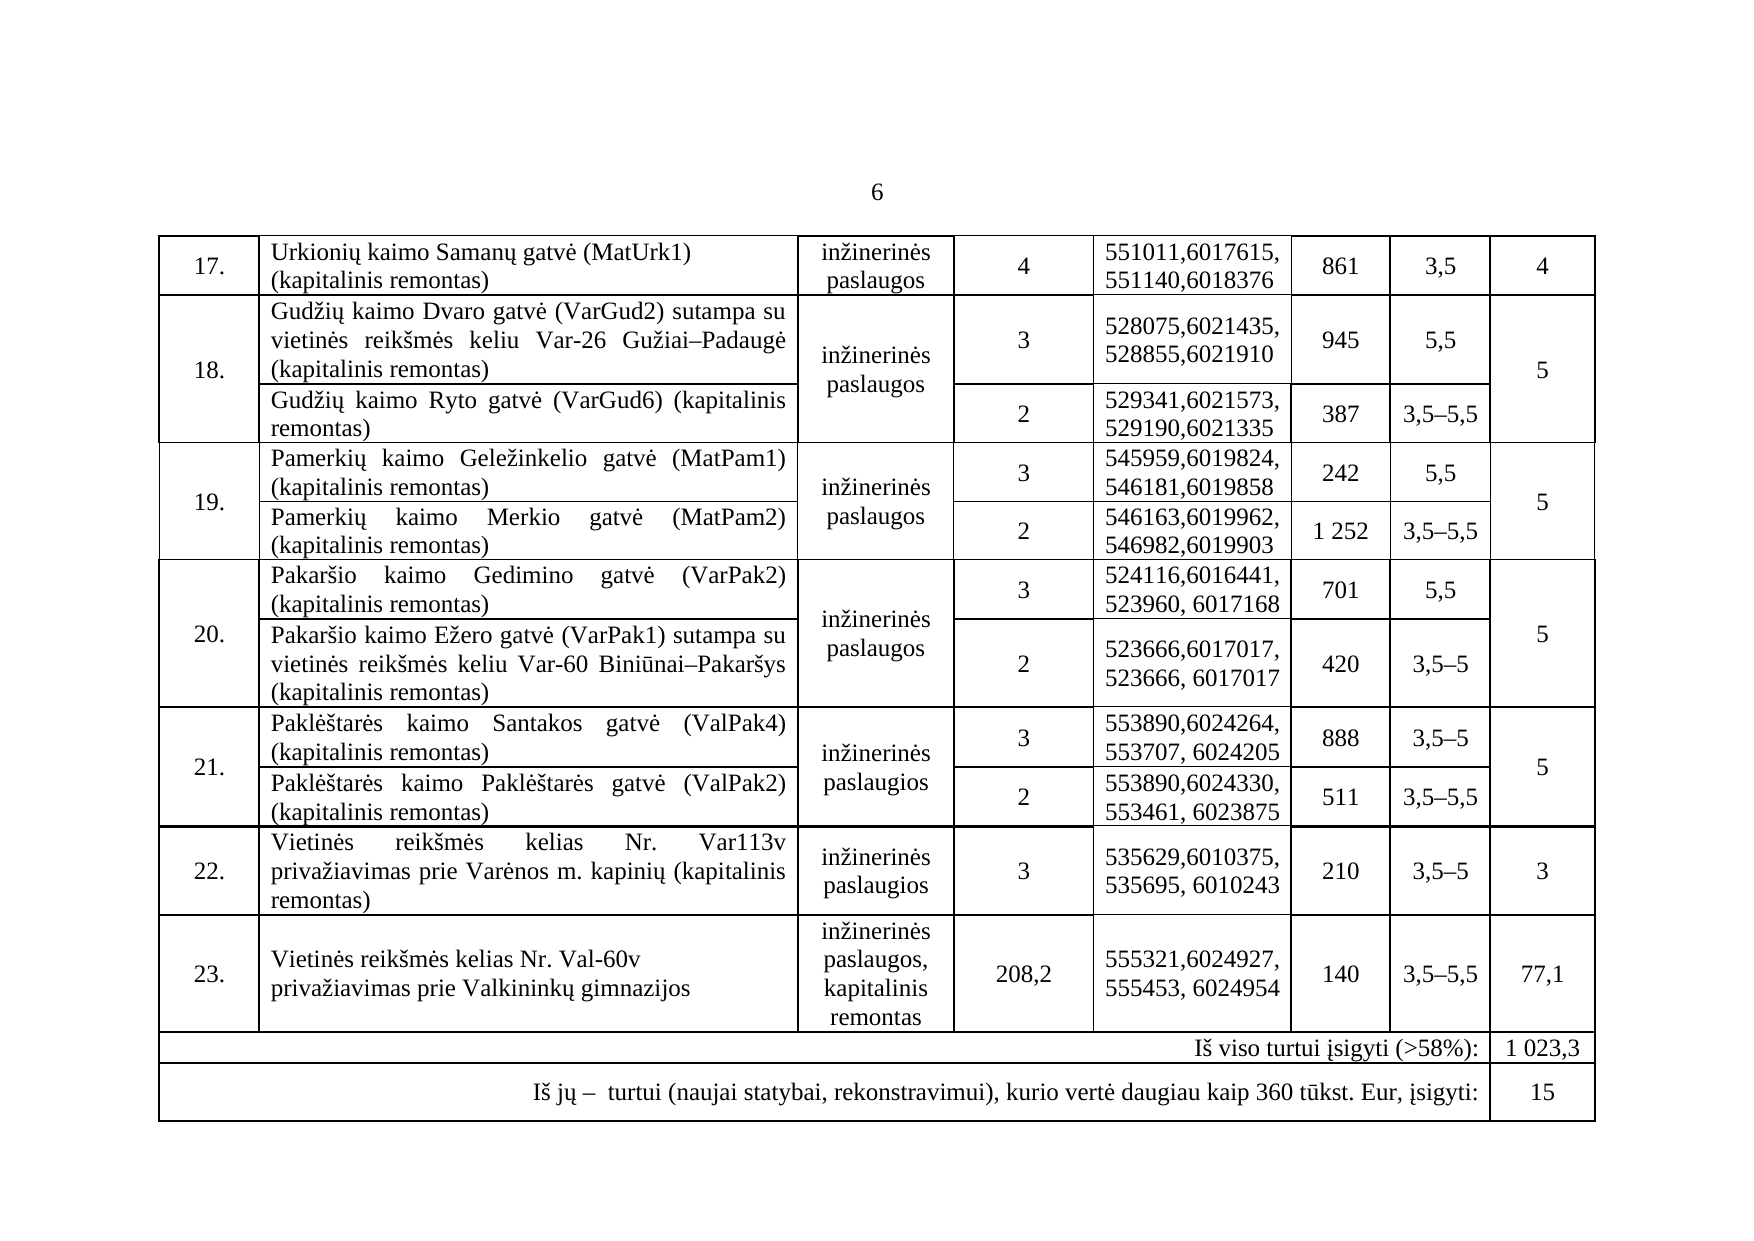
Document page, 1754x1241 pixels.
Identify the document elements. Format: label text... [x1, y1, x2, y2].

table_cell 3,5–5,5 [1391, 385, 1489, 442]
table_cell 545959,6019824, 546181,6019858 [1094, 443, 1291, 501]
table_cell 1 023,3 [1491, 1033, 1594, 1062]
table_cell 420 [1292, 620, 1389, 706]
table_cell Pakaršio kaimo Ežero gatvė (VarPak1) sutampa su vietinės reikšmės keliu Var-60 Biniūnai–Pakaršys (kapitalinis remontas) [260, 620, 797, 706]
table_cell 2 [955, 620, 1093, 706]
table_cell 3,5 [1391, 237, 1489, 294]
table_cell 2 [954, 502, 1093, 559]
table_cell 701 [1292, 560, 1389, 618]
table_cell 210 [1292, 828, 1389, 914]
table_cell 23. [160, 916, 258, 1031]
table_cell 5,5 [1391, 296, 1489, 383]
table_cell 511 [1292, 768, 1389, 825]
table_cell 551011,6017615, 551140,6018376 [1094, 236, 1291, 294]
table_cell 3,5–5 [1391, 708, 1489, 766]
table_cell 4 [955, 236, 1093, 294]
table_cell Paklėštarės kaimo Santakos gatvė (ValPak4) (kapitalinis remontas) [260, 708, 797, 766]
table_cell Vietinės reikšmės kelias Nr. Var113v privažiavimas prie Varėnos m. kapinių (kapitalinis remontas) [260, 828, 797, 914]
table_cell 15 [1491, 1064, 1594, 1119]
table_cell 888 [1292, 708, 1389, 766]
table_cell 523666,6017017, 523666, 6017017 [1094, 619, 1290, 706]
table_cell 553890,6024264, 553707, 6024205 [1094, 707, 1290, 766]
table_cell 3 [955, 560, 1093, 618]
table_cell 140 [1292, 916, 1389, 1031]
table_cell Pamerkių kaimo Geležinkelio gatvė (MatPam1) (kapitalinis remontas) [260, 443, 797, 501]
table_cell Urkionių kaimo Samanų gatvė (MatUrk1) (kapitalinis remontas) [260, 236, 797, 294]
table_cell Gudžių kaimo Dvaro gatvė (VarGud2) sutampa su vietinės reikšmės keliu Var-26 Gužiai–Padaugė (kapitalinis remontas) [260, 296, 797, 383]
table_cell inžinerinės paslaugios [799, 708, 953, 825]
table_cell 20. [160, 560, 258, 706]
table_cell Paklėštarės kaimo Paklėštarės gatvė (ValPak2) (kapitalinis remontas) [260, 768, 797, 825]
table_cell 18. [160, 296, 258, 442]
table_cell 945 [1292, 296, 1389, 383]
table_cell 3 [954, 443, 1093, 501]
table_cell inžinerinės paslaugos [799, 296, 953, 442]
table_cell 861 [1292, 237, 1389, 294]
table_cell 17. [160, 237, 258, 294]
table_cell 19. [160, 443, 259, 559]
table_cell 3,5–5 [1391, 620, 1489, 706]
table_cell 3 [955, 828, 1093, 914]
table_cell 529341,6021573, 529190,6021335 [1094, 384, 1290, 442]
table_cell 1 252 [1292, 502, 1390, 559]
table_cell 208,2 [955, 916, 1093, 1031]
table_cell inžinerinės paslaugos [799, 560, 953, 706]
table_cell 3 [1491, 828, 1594, 914]
table_cell 3 [955, 296, 1093, 383]
table_cell 528075,6021435, 528855,6021910 [1094, 295, 1291, 383]
table_cell 535629,6010375, 535695, 6010243 [1094, 826, 1290, 914]
table_cell 77,1 [1491, 916, 1594, 1031]
table_cell 3,5–5 [1391, 828, 1489, 914]
table_cell 387 [1292, 385, 1389, 442]
table_cell Pakaršio kaimo Gedimino gatvė (VarPak2) (kapitalinis remontas) [260, 560, 797, 618]
table_cell 5 [1491, 443, 1594, 559]
table_cell 524116,6016441, 523960, 6017168 [1094, 560, 1290, 618]
table_cell Pamerkių kaimo Merkio gatvė (MatPam2) (kapitalinis remontas) [260, 502, 797, 559]
table_cell 2 [955, 385, 1093, 442]
table_cell 21. [160, 708, 258, 825]
table_cell 4 [1491, 237, 1594, 294]
table_cell 3 [955, 708, 1093, 766]
table_cell Iš viso turtui įsigyti (>58%): [160, 1033, 1489, 1062]
table_cell 5,5 [1391, 560, 1489, 618]
table_cell inžinerinės paslaugios [799, 828, 953, 914]
table_cell Iš jų – turtui (naujai statybai, rekonstravimui), kurio vertė daugiau kaip 360 tūkst. Eur, įsigyti: [160, 1064, 1489, 1119]
table_cell 5 [1491, 296, 1594, 442]
table_cell Vietinės reikšmės kelias Nr. Val-60v privažiavimas prie Valkininkų gimnazijos [260, 916, 797, 1031]
table_cell 3,5–5,5 [1391, 768, 1489, 825]
table_cell 3,5–5,5 [1391, 916, 1489, 1031]
table_cell 242 [1292, 443, 1390, 501]
table_cell 3,5–5,5 [1391, 502, 1490, 559]
table_cell 553890,6024330, 553461, 6023875 [1094, 767, 1290, 825]
table_cell 22. [160, 828, 258, 914]
table_cell 555321,6024927, 555453, 6024954 [1094, 915, 1290, 1031]
table_cell 5 [1491, 560, 1594, 706]
table_cell 5 [1491, 708, 1594, 825]
table_cell inžinerinės paslaugos [799, 237, 953, 294]
table_cell 546163,6019962, 546982,6019903 [1094, 502, 1291, 559]
table_cell Gudžių kaimo Ryto gatvė (VarGud6) (kapitalinis remontas) [260, 385, 797, 442]
table_cell 2 [955, 768, 1093, 825]
table_cell inžinerinės paslaugos [798, 443, 953, 559]
table_cell inžinerinės paslaugos, kapitalinis remontas [799, 916, 953, 1031]
table_cell 5,5 [1391, 443, 1490, 501]
